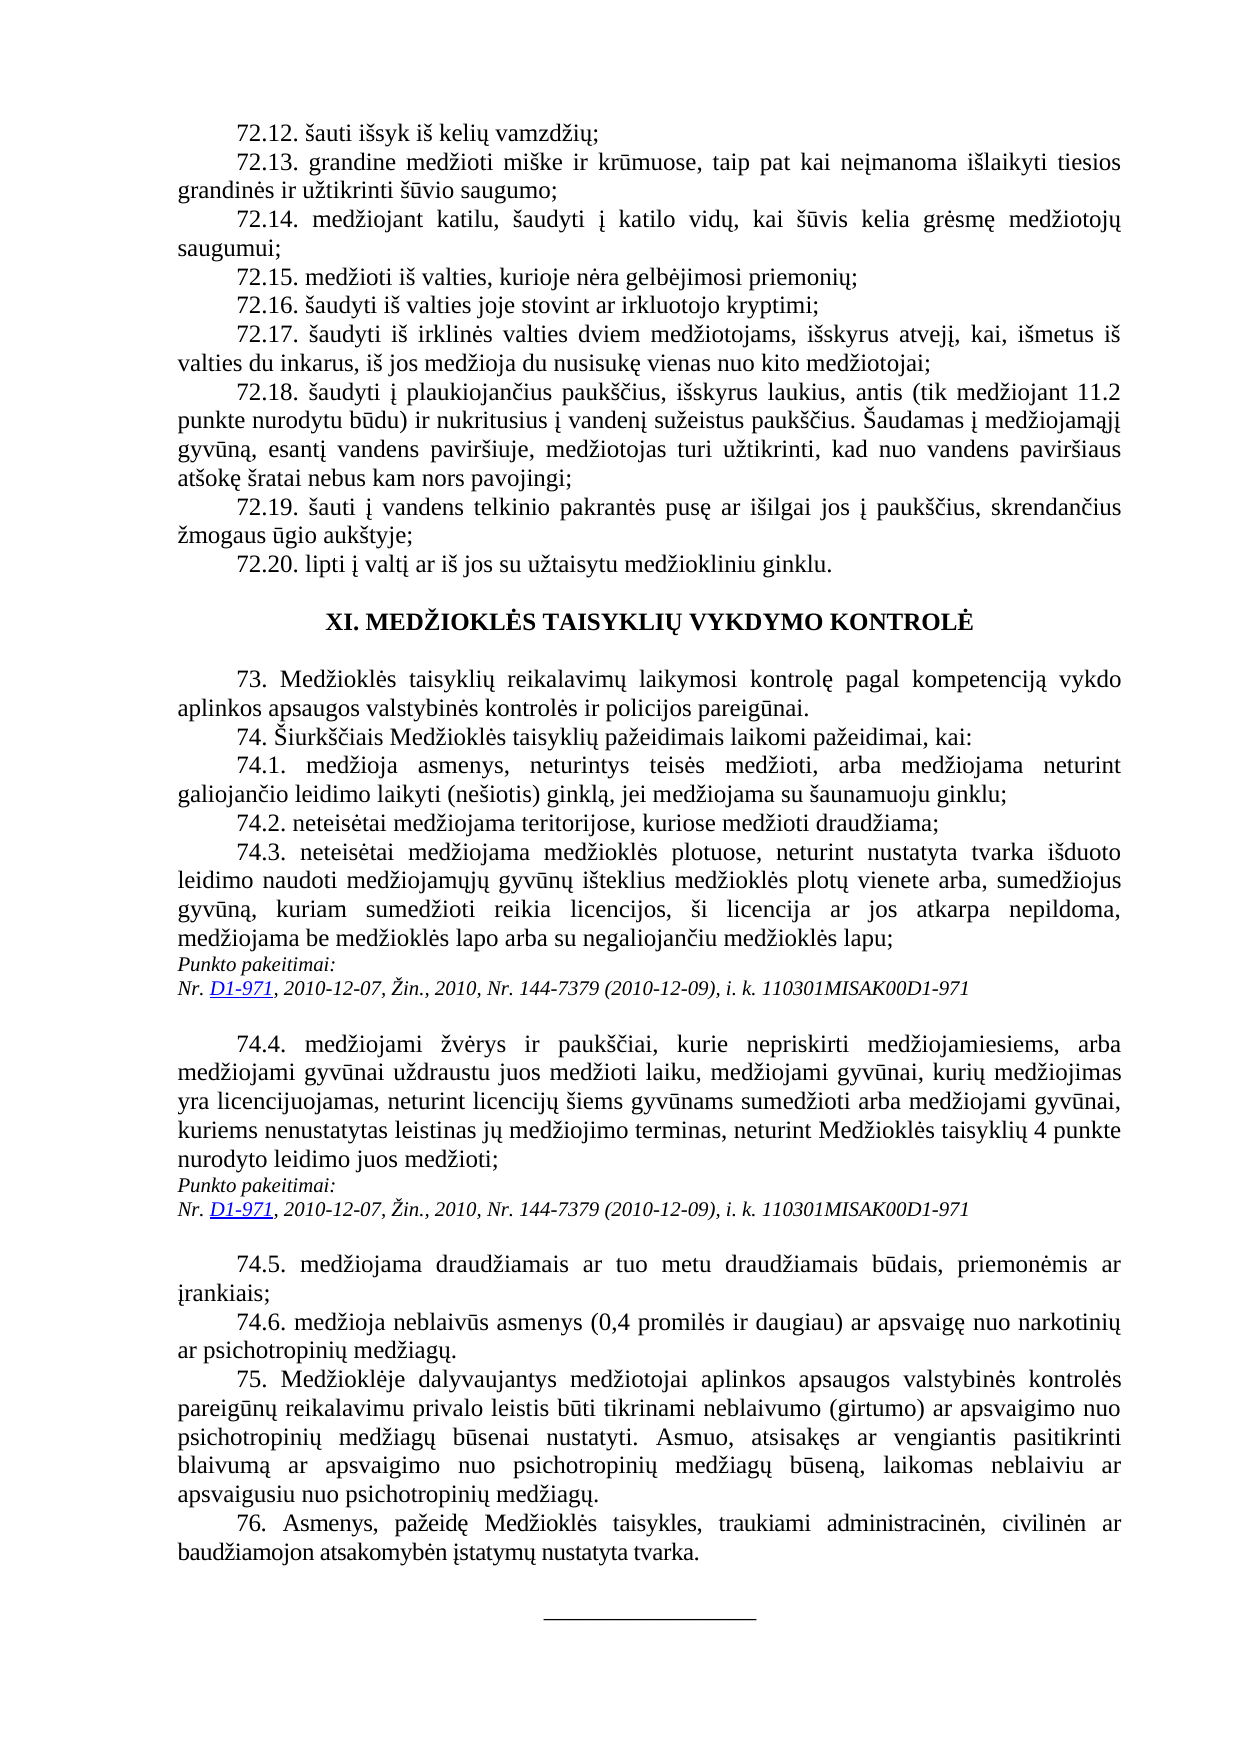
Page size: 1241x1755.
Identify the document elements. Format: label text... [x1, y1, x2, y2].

text 75. Medžioklėje dalyvaujantys medžiotojai aplinkos apsaugos valstybinės kontrolės pareigūnų reikalavimu privalo leistis būti tikrinami neblaivumo (girtumo) ar apsvaigimo nuo psichotropinių medžiagų būsenai nustatyti. Asmuo, atsisakęs ar vengiantis pasitikrinti blaivumą ar apsvaigimo nuo psichotropinių medžiagų būseną, laikomas neblaiviu ar apsvaigusiu nuo psichotropinių medžiagų. [177, 1364, 1122, 1508]
text 72.17. šaudyti iš irklinės valties dviem medžiotojams, išskyrus atvejį, kai, išmetus iš valties du inkarus, iš jos medžioja du nusisukę vienas nuo kito medžiotojai; [177, 319, 1122, 377]
text 72.19. šauti į vandens telkinio pakrantės pusę ar išilgai jos į paukščius, skrendančius žmogaus ūgio aukštyje; [177, 492, 1122, 549]
text 74.3. neteisėtai medžiojama medžioklės plotuose, neturint nustatyta tvarka išduoto leidimo naudoti medžiojamųjų gyvūnų išteklius medžioklės plotų vienete arba, sumedžiojus gyvūną, kuriam sumedžioti reikia licencijos, ši licencija ar jos atkarpa nepildoma, medžiojama be medžioklės lapo arba su negaliojančiu medžioklės lapu; [177, 837, 1122, 952]
text XI. MEDŽIOKLĖS TAISYKLIŲ VYKDYMO KONTROLĖ [177, 607, 1122, 636]
text 72.12. šauti išsyk iš kelių vamzdžių; [177, 118, 1122, 147]
text _________________ [177, 1594, 1122, 1623]
text Nr. D1-971, 2010-12-07, Žin., 2010, Nr. 144-7379 (2010-12-09), i. k. 110301MISAK00D1-971 [177, 976, 1122, 1000]
text 72.20. lipti į valtį ar iš jos su užtaisytu medžiokliniu ginklu. [177, 549, 1122, 578]
text 74.2. neteisėtai medžiojama teritorijose, kuriose medžioti draudžiama; [177, 808, 1122, 837]
text Punkto pakeitimai: [177, 1172, 1122, 1197]
text 74.5. medžiojama draudžiamais ar tuo metu draudžiamais būdais, priemonėmis ar įrankiais; [177, 1249, 1122, 1307]
text 73. Medžioklės taisyklių reikalavimų laikymosi kontrolę pagal kompetenciją vykdo aplinkos apsaugos valstybinės kontrolės ir policijos pareigūnai. [177, 664, 1122, 722]
text 74.4. medžiojami žvėrys ir paukščiai, kurie nepriskirti medžiojamiesiems, arba medžiojami gyvūnai uždraustu juos medžioti laiku, medžiojami gyvūnai, kurių medžiojimas yra licencijuojamas, neturint licencijų šiems gyvūnams sumedžioti arba medžiojami gyvūnai, kuriems nenustatytas leistinas jų medžiojimo terminas, neturint Medžioklės taisyklių 4 punkte nurodyto leidimo juos medžioti; [177, 1029, 1122, 1172]
text Punkto pakeitimai: [177, 952, 1122, 976]
text 76. Asmenys, pažeidę Medžioklės taisykles, traukiami administracinėn, civilinėn ar baudžiamojon atsakomybėn įstatymų nustatyta tvarka. [177, 1508, 1122, 1566]
text 74. Šiurkščiais Medžioklės taisyklių pažeidimais laikomi pažeidimai, kai: [177, 722, 1122, 751]
text 72.13. grandine medžioti miške ir krūmuose, taip pat kai neįmanoma išlaikyti tiesios grandinės ir užtikrinti šūvio saugumo; [177, 147, 1122, 204]
text Nr. D1-971, 2010-12-07, Žin., 2010, Nr. 144-7379 (2010-12-09), i. k. 110301MISAK00D1-971 [177, 1197, 1122, 1221]
text 72.18. šaudyti į plaukiojančius paukščius, išskyrus laukius, antis (tik medžiojant 11.2 punkte nurodytu būdu) ir nukritusius į vandenį sužeistus paukščius. Šaudamas į medžiojamąjį gyvūną, esantį vandens paviršiuje, medžiotojas turi užtikrinti, kad nuo vandens paviršiaus atšokę šratai nebus kam nors pavojingi; [177, 377, 1122, 492]
text 72.14. medžiojant katilu, šaudyti į katilo vidų, kai šūvis kelia grėsmę medžiotojų saugumui; [177, 204, 1122, 262]
text 74.6. medžioja neblaivūs asmenys (0,4 promilės ir daugiau) ar apsvaigę nuo narkotinių ar psichotropinių medžiagų. [177, 1307, 1122, 1364]
text 72.15. medžioti iš valties, kurioje nėra gelbėjimosi priemonių; [177, 262, 1122, 291]
text 72.16. šaudyti iš valties joje stovint ar irkluotojo kryptimi; [177, 291, 1122, 319]
text 74.1. medžioja asmenys, neturintys teisės medžioti, arba medžiojama neturint galiojančio leidimo laikyti (nešiotis) ginklą, jei medžiojama su šaunamuoju ginklu; [177, 751, 1122, 808]
